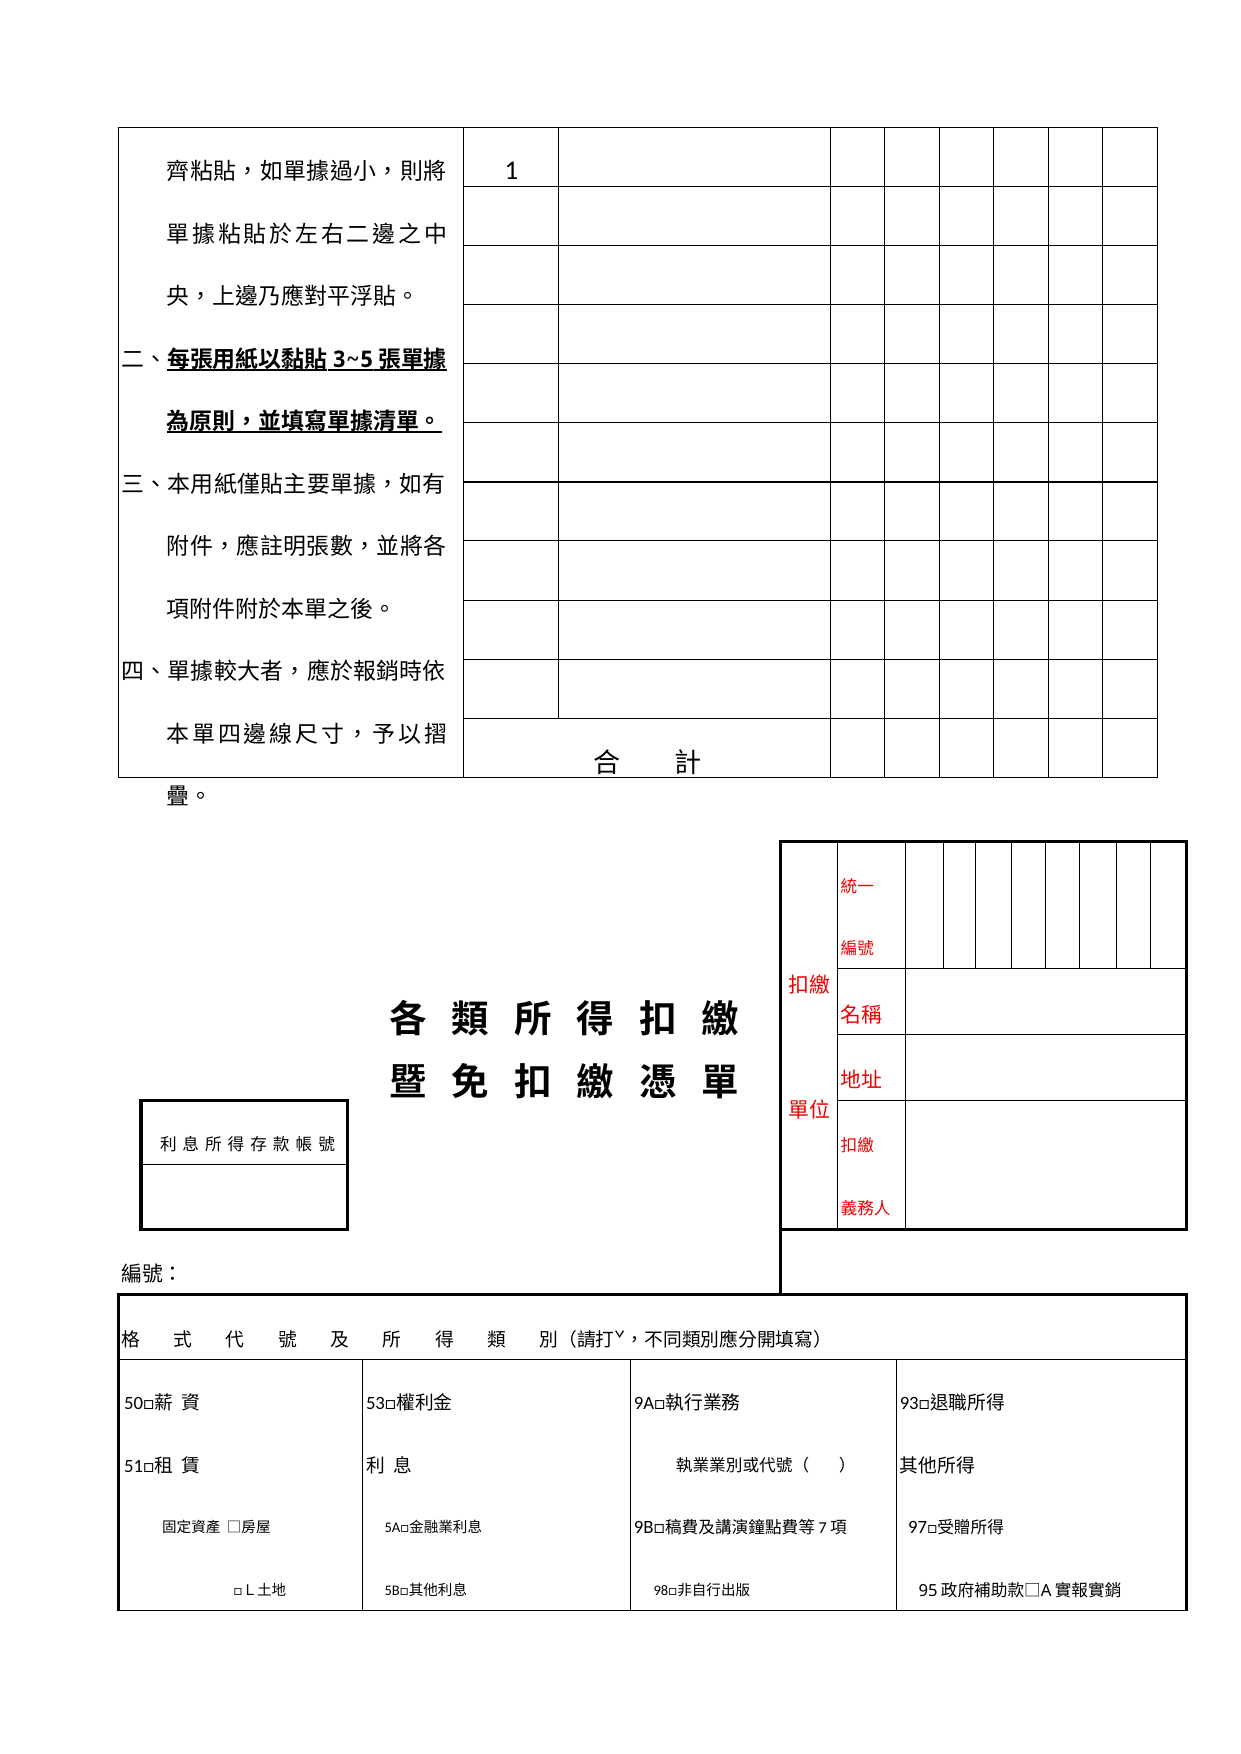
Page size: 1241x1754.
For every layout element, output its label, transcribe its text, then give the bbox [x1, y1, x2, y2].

table_cell [940, 246, 993, 304]
table_cell [559, 541, 830, 599]
table_cell [940, 541, 993, 599]
table_cell [559, 187, 830, 245]
table_cell 名稱 [838, 969, 905, 1034]
table_cell 地址 [838, 1035, 905, 1099]
table_header 扣繳 單位 [782, 843, 837, 1228]
table_cell [559, 601, 830, 658]
table_cell [1049, 483, 1102, 540]
table_cell [885, 128, 939, 186]
table_cell [464, 364, 558, 422]
table_cell [143, 1165, 346, 1228]
table_cell [559, 364, 830, 422]
table_cell [885, 246, 939, 304]
table_cell 53□權利金 利 息 5A□金融業利息 5B□其他利息 [363, 1360, 630, 1610]
table_cell [885, 305, 939, 363]
table_cell [559, 660, 830, 718]
table_cell [831, 187, 884, 245]
table_cell [994, 483, 1048, 540]
table_cell [464, 541, 558, 599]
table_cell [464, 483, 558, 540]
table_cell [994, 423, 1048, 481]
table_cell 9A□執行業務 執業業別或代號（ ） 9B□稿費及講演鐘點費等7項 98□非自行出版 [631, 1360, 896, 1610]
table_cell [994, 364, 1048, 422]
table_cell [464, 305, 558, 363]
table_cell [1049, 423, 1102, 481]
table_cell 50□薪 資 51□租 賃 固定資產 □房屋 □Ｌ土地 [120, 1360, 362, 1610]
table_cell [464, 660, 558, 718]
table_cell [940, 364, 993, 422]
table_header [1046, 843, 1079, 968]
table_cell [1049, 128, 1102, 186]
table_cell [831, 719, 884, 777]
table_cell [940, 660, 993, 718]
table_cell [1103, 305, 1157, 363]
table_cell [559, 128, 830, 186]
table_cell [831, 305, 884, 363]
table_cell [940, 128, 993, 186]
table_header [1151, 843, 1185, 968]
table_cell 1 [464, 128, 558, 186]
table_cell [831, 364, 884, 422]
table_cell [831, 541, 884, 599]
table_cell [1049, 601, 1102, 658]
table_cell [994, 246, 1048, 304]
table_cell 扣繳 義務人 [838, 1101, 905, 1228]
table_cell [940, 305, 993, 363]
table_cell [885, 601, 939, 658]
table_cell [1103, 719, 1157, 777]
table_cell [940, 423, 993, 481]
table_cell [1049, 246, 1102, 304]
table_cell [885, 660, 939, 718]
table_cell [1049, 660, 1102, 718]
table_cell [831, 423, 884, 481]
table_cell [782, 1231, 1187, 1293]
table_cell [994, 660, 1048, 718]
table_cell [1103, 423, 1157, 481]
table_cell [994, 305, 1048, 363]
table_cell [1049, 364, 1102, 422]
table_cell [1103, 601, 1157, 658]
table_cell [885, 483, 939, 540]
table_cell [831, 128, 884, 186]
table_cell [1103, 246, 1157, 304]
table_cell [885, 719, 939, 777]
table_cell [464, 423, 558, 481]
table_cell [1103, 541, 1157, 599]
table_cell [906, 969, 1185, 1034]
table_cell [994, 187, 1048, 245]
table_cell 格 式 代 號 及 所 得 類 別（請打ˇ，不同類別應分開填寫） [120, 1296, 1185, 1359]
table_header [1117, 843, 1150, 968]
table_header [1080, 843, 1116, 968]
table_cell [994, 128, 1048, 186]
table_cell [1049, 541, 1102, 599]
table_cell [559, 483, 830, 540]
table_cell [906, 1101, 1185, 1228]
table_cell [885, 541, 939, 599]
table_cell [464, 187, 558, 245]
table_cell [1103, 128, 1157, 186]
table_header [976, 843, 1011, 968]
table_cell [559, 305, 830, 363]
table_cell [464, 601, 558, 658]
table_header [906, 843, 943, 968]
table_cell [885, 187, 939, 245]
table_cell [1103, 187, 1157, 245]
table_cell [559, 246, 830, 304]
table_cell [1049, 305, 1102, 363]
table_cell [885, 423, 939, 481]
table_cell [1103, 483, 1157, 540]
table_cell [940, 483, 993, 540]
table_cell 93□退職所得 其他所得 97□受贈所得 95政府補助款□A實報實銷 [897, 1360, 1185, 1610]
table_header 統一 編號 [838, 843, 905, 968]
table_header [1012, 843, 1045, 968]
table_cell [464, 246, 558, 304]
table_cell [831, 601, 884, 658]
table_header [944, 843, 975, 968]
table_cell [994, 601, 1048, 658]
table_cell [831, 660, 884, 718]
table_header 利息所得存款帳號 [143, 1102, 346, 1164]
table_cell [559, 423, 830, 481]
table_header 各類所得扣繳 暨免扣繳憑單 [348, 840, 779, 1293]
table_cell [831, 483, 884, 540]
table_header 編號： [118, 840, 348, 1293]
table_cell [994, 719, 1048, 777]
table_cell [1103, 364, 1157, 422]
table_cell 合 計 [464, 719, 830, 777]
table_cell [994, 541, 1048, 599]
table_cell [885, 364, 939, 422]
table_cell [1103, 660, 1157, 718]
table_cell [940, 719, 993, 777]
table_cell [906, 1035, 1185, 1099]
table_cell [1049, 719, 1102, 777]
table_cell [831, 246, 884, 304]
table_cell [1049, 187, 1102, 245]
table_cell 一、受補助單位團體或個人，請參照本單將支出單據依次對齊粘貼，如單據過小，則將單據粘貼於左右二邊之中央，上邊乃應對平浮貼。 二、每張用紙以黏貼3~5張單據為原則，並填寫單據清單。 三、本用紙僅貼主要單據，如有附件，應註明張數，並將各項附件附於本單之後。 四、單據較大者，應於報銷時依本單四邊線尺寸，予以摺疊。 五、支出用途由經手人在單據內詳加註明。 六、影印本單使用時，大小以A4直式為標準，並裝訂成冊，連同費用結報明細表等辦理結報。 [119, 128, 463, 777]
table_cell [940, 187, 993, 245]
table_cell [940, 601, 993, 658]
